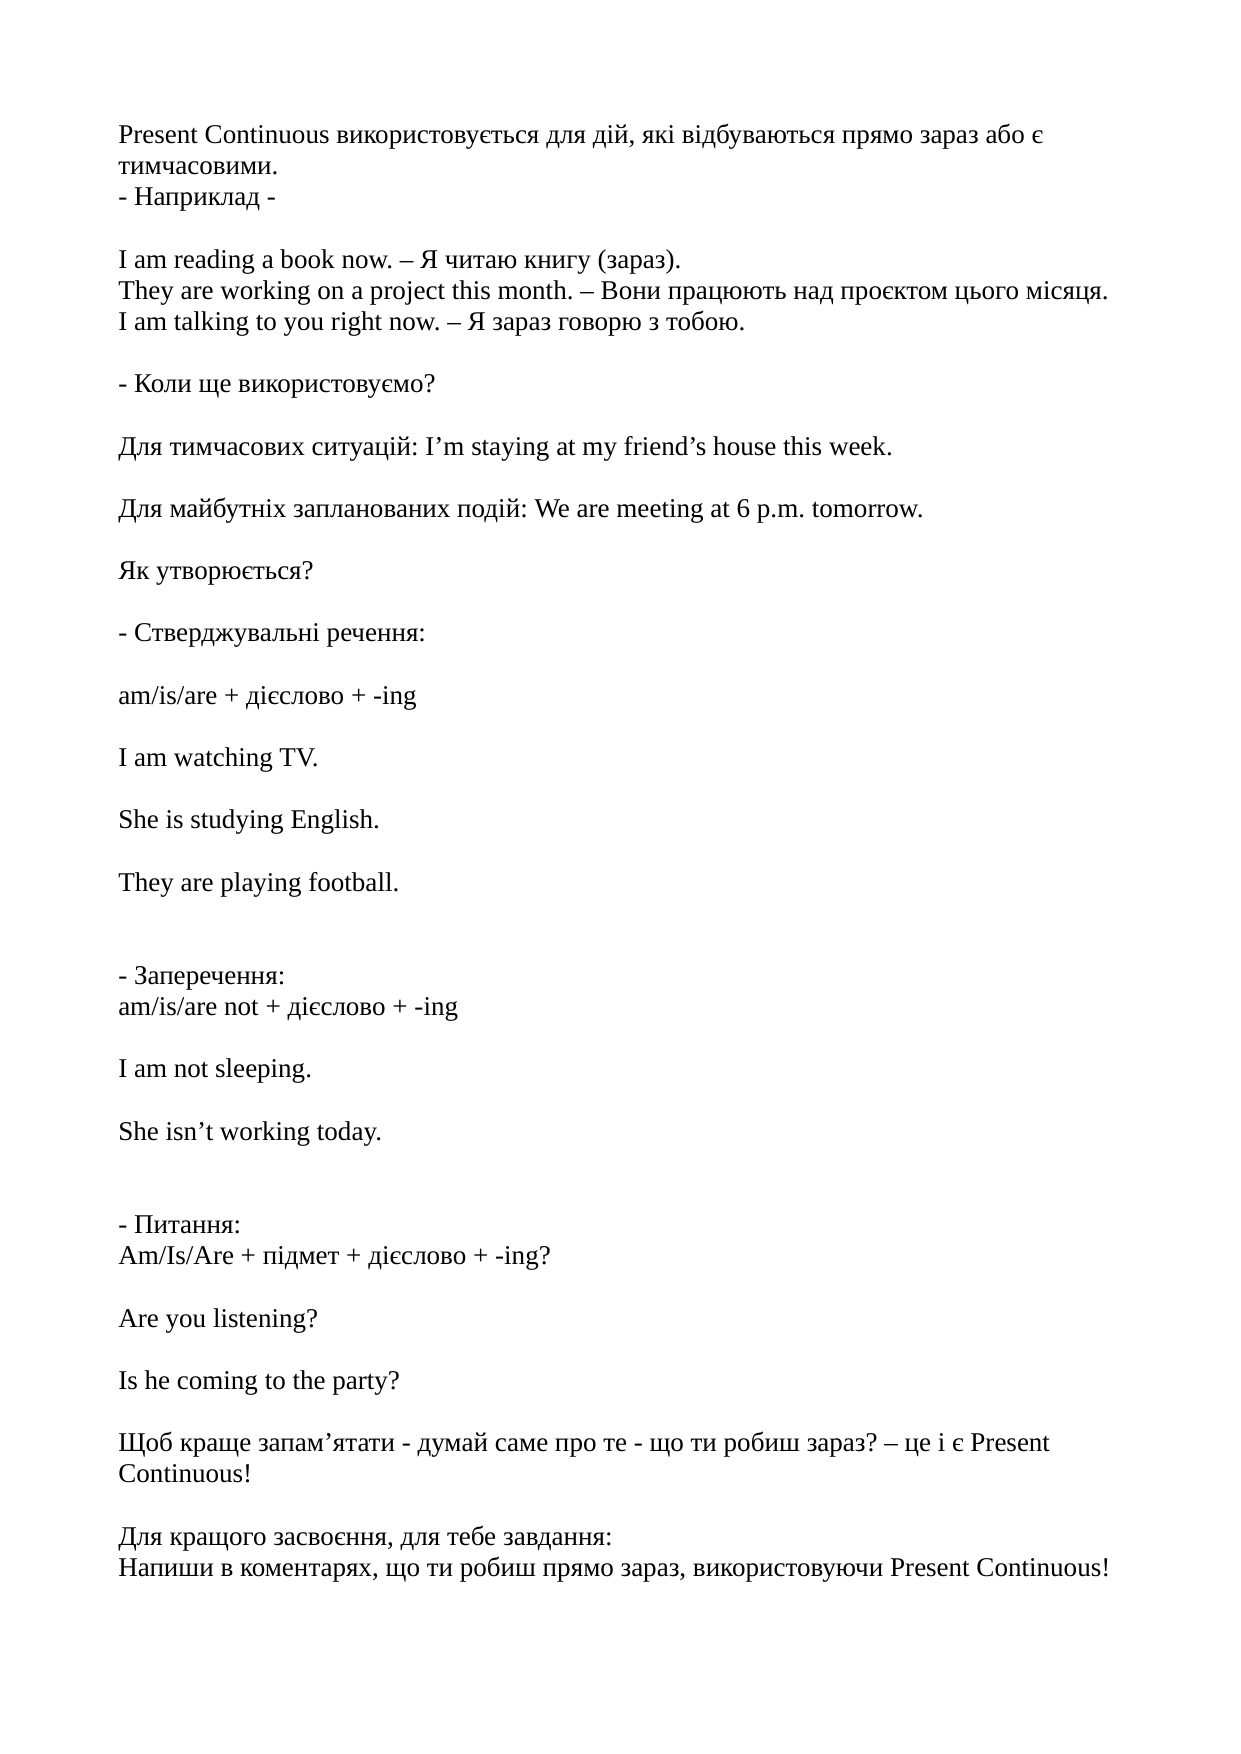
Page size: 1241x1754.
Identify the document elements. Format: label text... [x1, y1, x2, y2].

text Напиши в коментарях, що ти робиш прямо зараз, використовуючи Present Continuous! [118, 1551, 1122, 1582]
text - Питання: [118, 1208, 1122, 1239]
text I am watching TV. [118, 741, 1122, 772]
text am/is/are not + дієслово + -ing [118, 990, 1122, 1021]
text Present Continuous використовується для дій, які відбуваються прямо зараз або є тимчасовими. [118, 118, 1122, 180]
text - Наприклад - [118, 180, 1122, 212]
text I am talking to you right now. – Я зараз говорю з тобою. [118, 305, 1122, 336]
text Для майбутніх запланованих подій: We are meeting at 6 p.m. tomorrow. [118, 492, 1122, 523]
text Як утворюється? [118, 554, 1122, 585]
text I am reading a book now. – Я читаю книгу (зараз). [118, 243, 1122, 274]
text Are you listening? [118, 1302, 1122, 1333]
text am/is/are + дієслово + -ing [118, 679, 1122, 710]
text Is he coming to the party? [118, 1364, 1122, 1395]
text They are working on a project this month. – Вони працюють над проєктом цього місяця. [118, 274, 1122, 305]
text - Заперечення: [118, 959, 1122, 990]
text Щоб краще запам’ятати - думай саме про те - що ти робиш зараз? – це і є Present Continuous! [118, 1426, 1122, 1488]
text I am not sleeping. [118, 1052, 1122, 1084]
text Для тимчасових ситуацій: I’m staying at my friend’s house this week. [118, 429, 1122, 461]
text - Коли ще використовуємо? [118, 367, 1122, 398]
text Для кращого засвоєння, для тебе завдання: [118, 1520, 1122, 1551]
text They are playing football. [118, 866, 1122, 897]
text - Стверджувальні речення: [118, 616, 1122, 648]
text She is studying English. [118, 803, 1122, 834]
text Am/Is/Are + підмет + дієслово + -ing? [118, 1239, 1122, 1271]
text She isn’t working today. [118, 1115, 1122, 1146]
